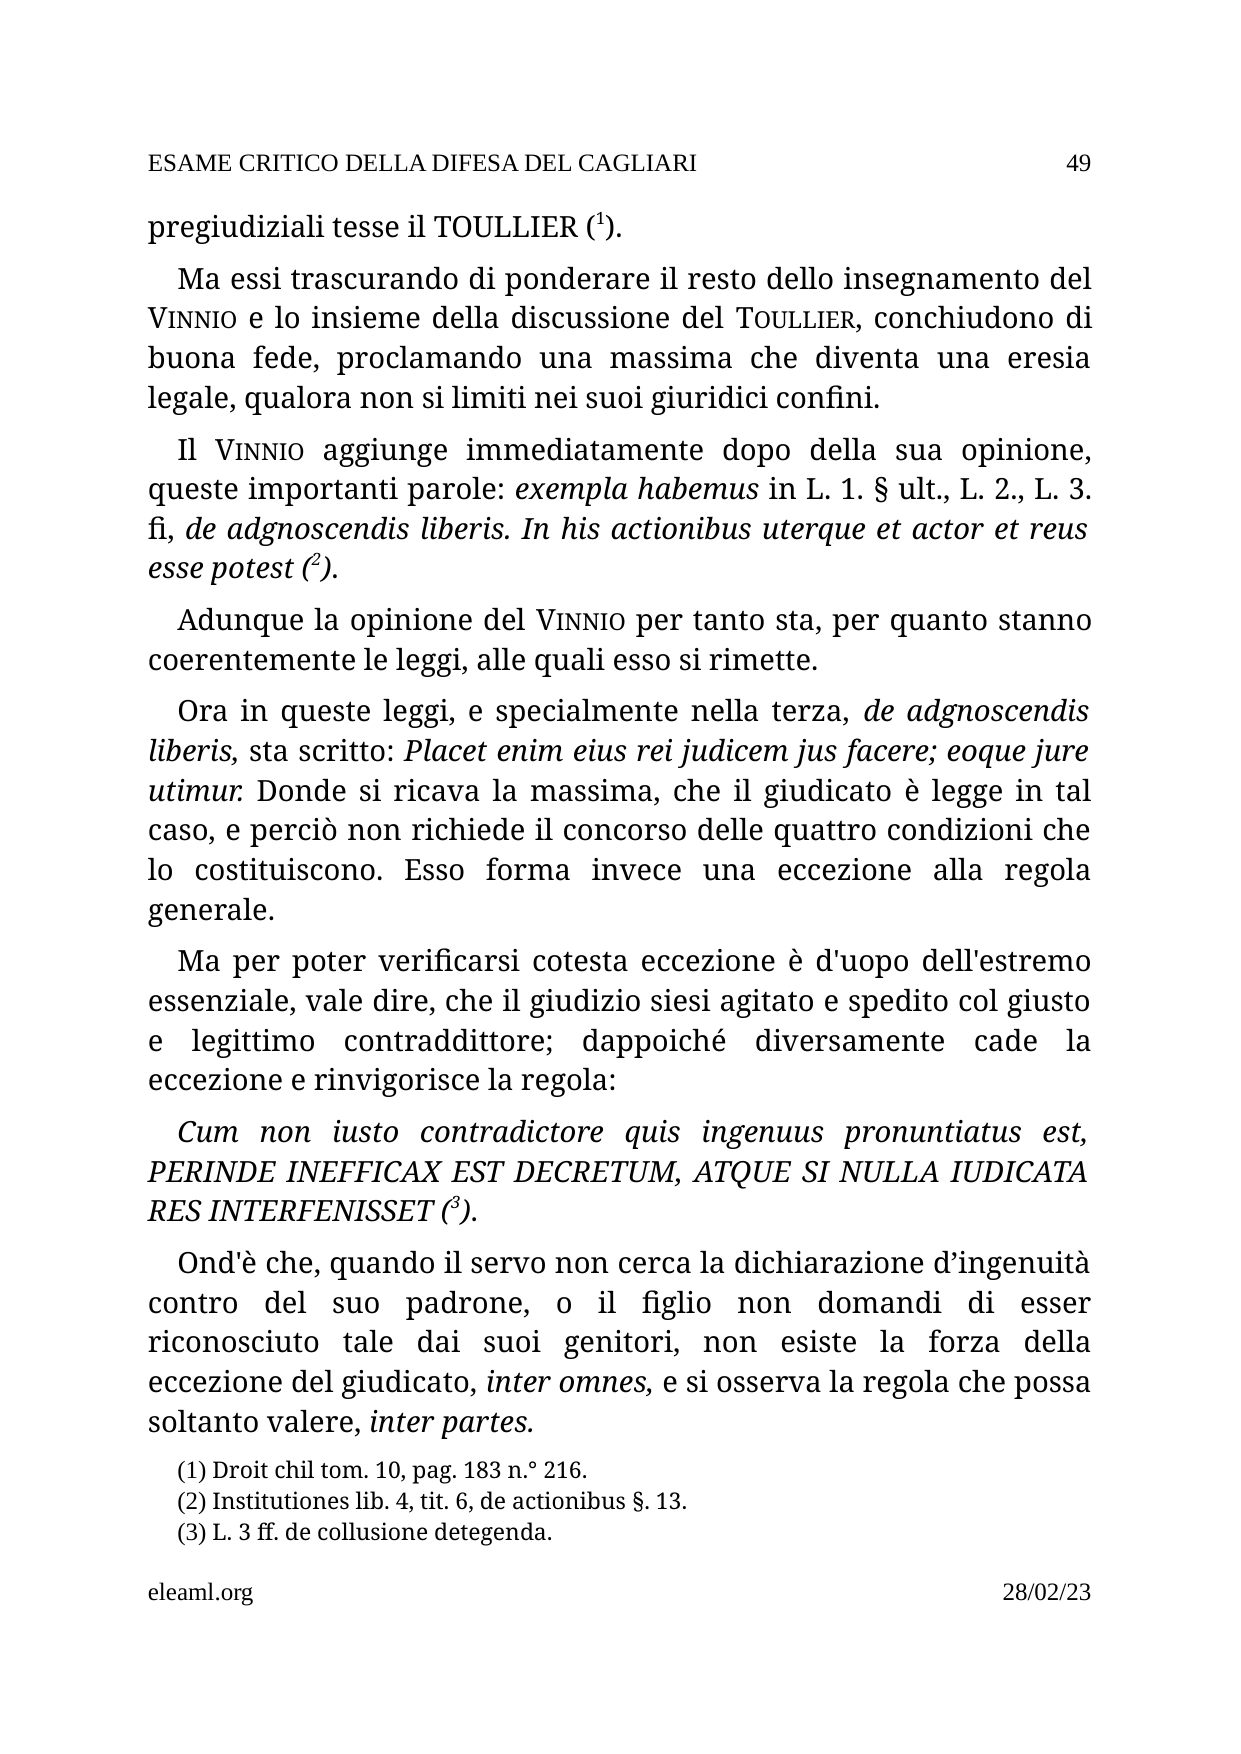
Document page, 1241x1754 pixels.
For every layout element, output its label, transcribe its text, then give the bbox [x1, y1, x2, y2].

text Droit chil tom. 10, pag. 183 n.° 216. [148, 1454, 1093, 1485]
text Il Vinnio aggiunge immediatamente dopo della sua opinione, queste importanti parole: exempla habemus in L. 1. § ult., L. 2., L. 3. fi, de adgnoscendis liberis. In his actionibus uterque et actor et reus esse potest (). [148, 429, 1093, 587]
text Ma per poter verificarsi cotesta eccezione è d'uopo dell'estremo essenziale, vale dire, che il giudizio siesi agitato e spedito col giusto e legittimo contraddittore; dappoiché diversamente cade la eccezione e rinvigorisce la regola: [148, 941, 1093, 1099]
text Institutiones lib. 4, tit. 6, de actionibus §. 13. [148, 1485, 1093, 1516]
text Adunque la opinione del Vinnio per tanto sta, per quanto stanno coerentemente le leggi, alle quali esso si rimette. [148, 599, 1093, 679]
text Cum non iusto contradictore quis ingenuus pronuntiatus est, PERINDE INEFFICAX EST DECRETUM, ATQUE SI NULLA IUDICATA RES INTERFENISSET (). [148, 1111, 1093, 1230]
text Ond'è che, quando il servo non cerca la dichiarazione d’ingenuità contro del suo padrone, o il figlio non domandi di esser riconosciuto tale dai suoi genitori, non esiste la forza della eccezione del giudicato, inter omnes, e si osserva la regola che possa soltanto valere, inter partes. [148, 1242, 1093, 1441]
text Ma essi trascurando di ponderare il resto dello insegnamento del Vinnio e lo insieme della discussione del Toullier, conchiudono di buona fede, proclamando una massima che diventa una eresia legale, qualora non si limiti nei suoi giuridici confini. [148, 258, 1093, 417]
text Ora in queste leggi, e specialmente nella terza, de adgnoscendis liberis, sta scritto: Placet enim eius rei judicem jus facere; eoque jure utimur. Donde si ricava la massima, che il giudicato è legge in tal caso, e perciò non richiede il concorso delle quattro condizioni che lo costituiscono. Esso forma invece una eccezione alla regola generale. [148, 691, 1093, 929]
text pregiudiziali tesse il TOULLIER (). [148, 207, 1093, 246]
text L. 3 ff. de collusione detegenda. [148, 1516, 1093, 1547]
